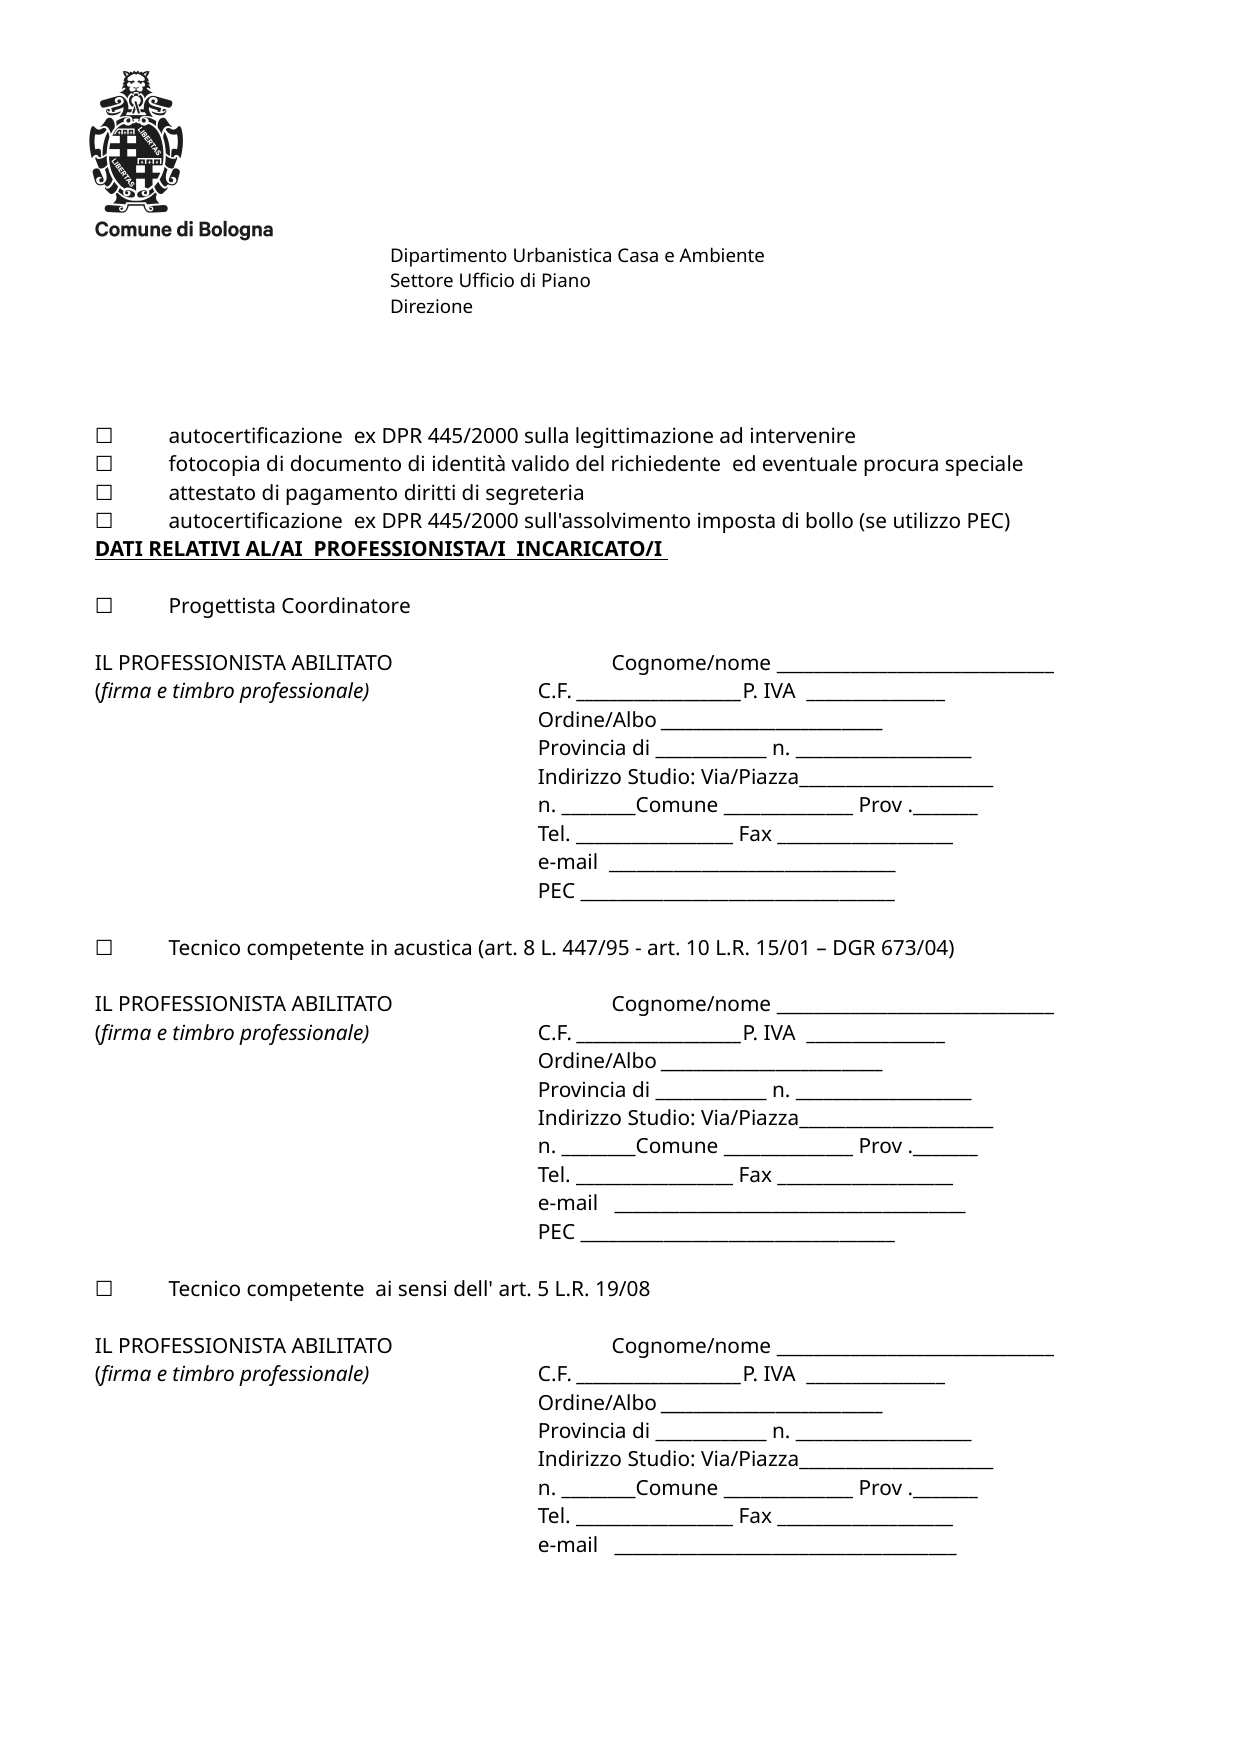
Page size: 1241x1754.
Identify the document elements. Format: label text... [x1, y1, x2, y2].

text (firma e timbro professionale) C.F. ____________________P. IVA _______________ [94, 1359, 1146, 1388]
text Indirizzo Studio: Via/Piazza_____________________ [94, 762, 1146, 790]
text Ordine/Albo ___________________________ [94, 1388, 1146, 1416]
picture [0, 0, 295, 242]
text IL PROFESSIONISTA ABILITATO Cognome/nome ______________________________ [94, 648, 1146, 677]
text (firma e timbro professionale) C.F. ____________________P. IVA _______________ [94, 677, 1146, 705]
text n. ________Comune ______________ Prov ._______ [94, 790, 1146, 819]
text n. ________Comune ______________ Prov ._______ [94, 1473, 1146, 1501]
text ☐ Tecnico competente in acustica (art. 8 L. 447/95 - art. 10 L.R. 15/01 – DGR 673/04) [94, 933, 1146, 961]
text e-mail ______________________________________ [94, 1188, 1146, 1217]
text Tel. _________________ Fax ___________________ [94, 1160, 1146, 1188]
text PEC __________________________________ [94, 1217, 1146, 1245]
text IL PROFESSIONISTA ABILITATO Cognome/nome ______________________________ [94, 1331, 1146, 1359]
text Ordine/Albo ___________________________ [94, 705, 1146, 733]
text e-mail _____________________________________ [94, 1530, 1146, 1558]
text PEC __________________________________ [94, 876, 1146, 904]
text ☐ Progettista Coordinatore [94, 591, 1146, 620]
text ☐ attestato di pagamento diritti di segreteria [94, 478, 1146, 506]
text e-mail _______________________________ [94, 847, 1146, 876]
text ☐ autocertificazione ex DPR 445/2000 sull'assolvimento imposta di bollo (se utilizzo PEC) [94, 506, 1146, 534]
text ☐ Tecnico competente ai sensi dell' art. 5 L.R. 19/08 [94, 1274, 1146, 1302]
text Tel. _________________ Fax ___________________ [94, 1501, 1146, 1530]
text n. ________Comune ______________ Prov ._______ [94, 1132, 1146, 1160]
text Indirizzo Studio: Via/Piazza_____________________ [94, 1103, 1146, 1132]
text ☐ fotocopia di documento di identità valido del richiedente ed eventuale procura speciale [94, 449, 1146, 478]
text Tel. _________________ Fax ___________________ [94, 819, 1146, 847]
text ☐ autocertificazione ex DPR 445/2000 sulla legittimazione ad intervenire [94, 421, 1146, 449]
text Indirizzo Studio: Via/Piazza_____________________ [94, 1444, 1146, 1473]
text IL PROFESSIONISTA ABILITATO Cognome/nome ______________________________ [94, 989, 1146, 1018]
text (firma e timbro professionale) C.F. ____________________P. IVA _______________ [94, 1018, 1146, 1046]
text DATI RELATIVI AL/AI PROFESSIONISTA/I INCARICATO/I [94, 534, 1146, 563]
text Ordine/Albo ___________________________ [94, 1046, 1146, 1075]
text Provincia di ____________ n. ___________________ [94, 1416, 1146, 1444]
text Provincia di ____________ n. ___________________ [94, 733, 1146, 762]
text Provincia di ____________ n. ___________________ [94, 1075, 1146, 1103]
